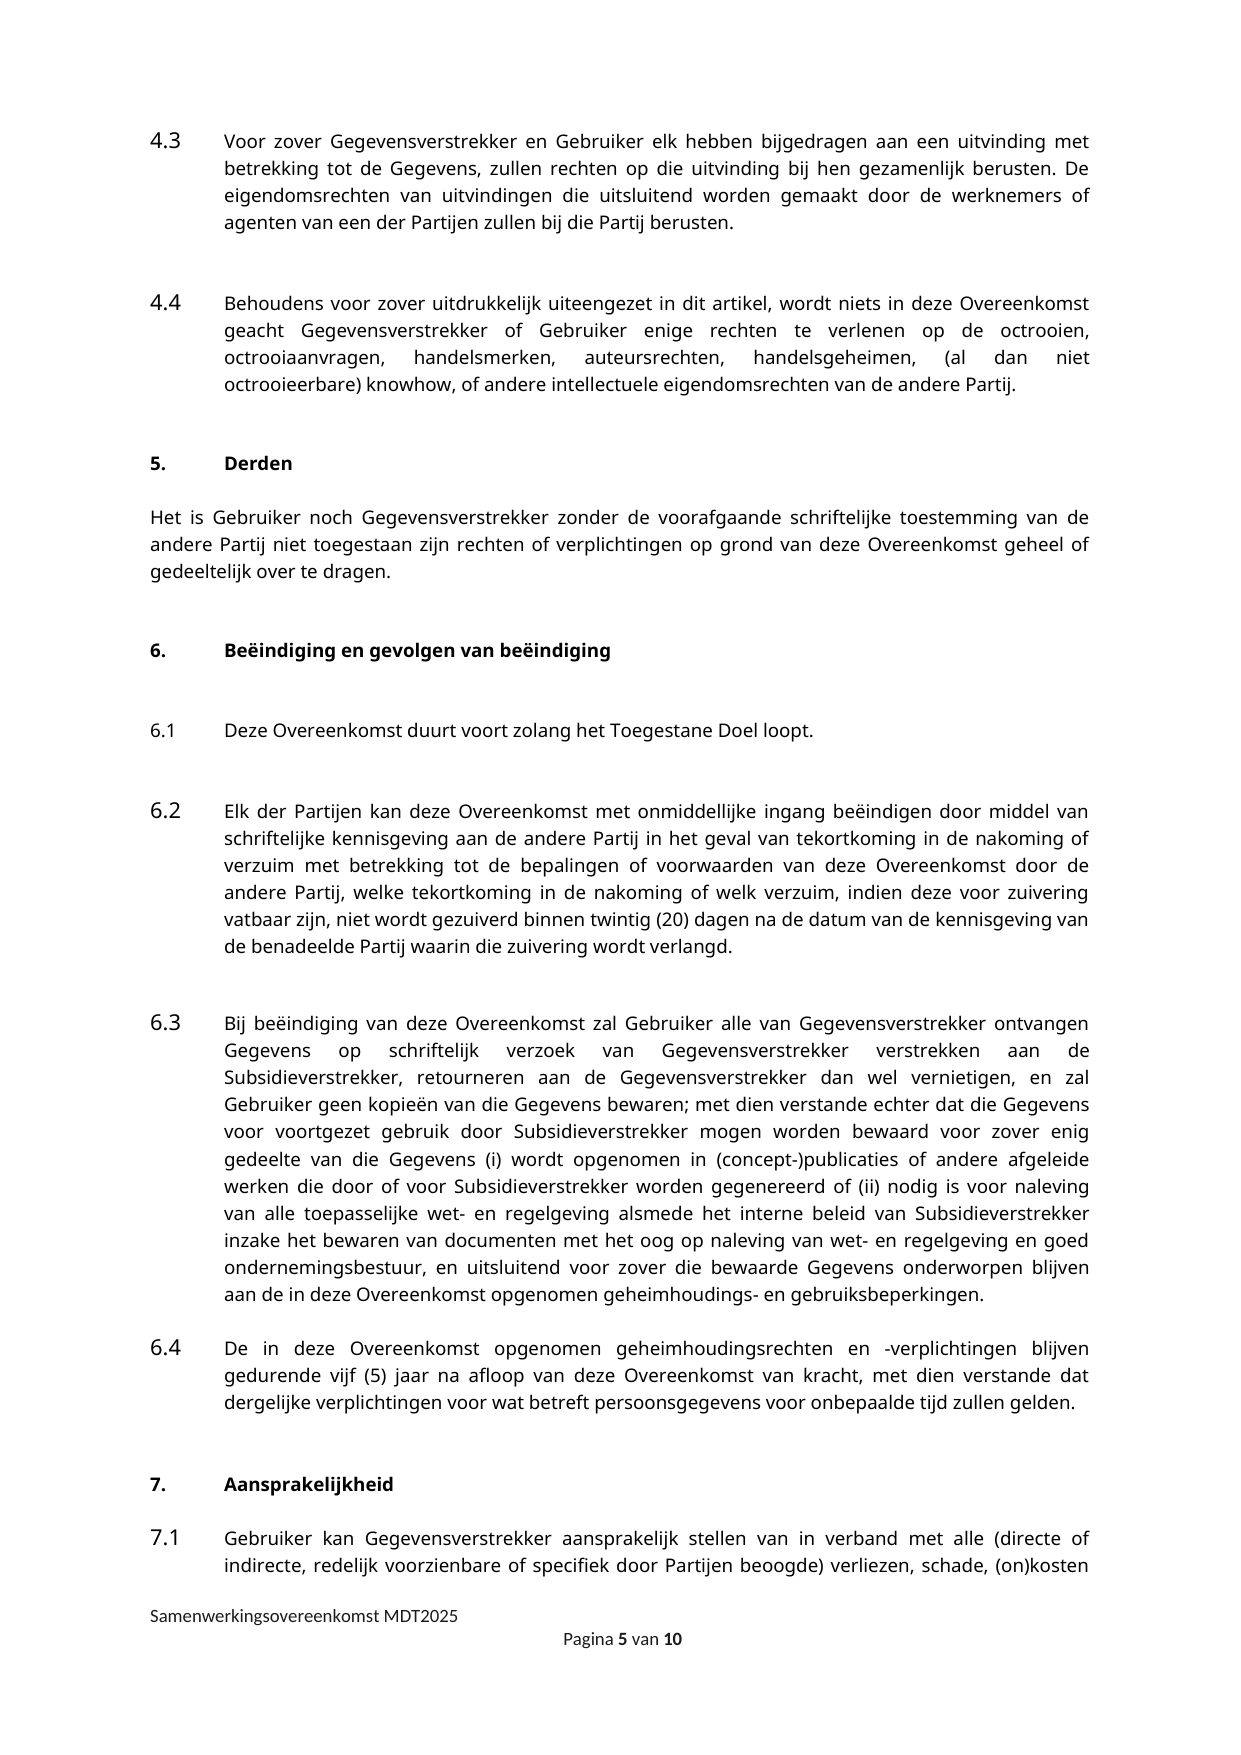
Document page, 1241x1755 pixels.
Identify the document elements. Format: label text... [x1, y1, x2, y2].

list Derden [150, 449, 1090, 476]
list De in deze Overeenkomst opgenomen geheimhoudingsrechten en -verplichtingen blijven gedurende vijf (5) jaar na afloop van deze Overeenkomst van kracht, met dien verstande dat dergelijke verplichtingen voor wat betreft persoonsgegevens voor onbepaalde tijd zullen gelden. [150, 1334, 1090, 1415]
list Behoudens voor zover uitdrukkelijk uiteengezet in dit artikel, wordt niets in deze Overeenkomst geacht Gegevensverstrekker of Gebruiker enige rechten te verlenen op de octrooien, octrooiaanvragen, handelsmerken, auteursrechten, handelsgeheimen, (al dan niet octrooieerbare) knowhow, of andere intellectuele eigendomsrechten van de andere Partij. [150, 288, 1090, 397]
list Deze Overeenkomst duurt voort zolang het Toegestane Doel loopt. [150, 716, 1090, 743]
subtitle Het is Gebruiker noch Gegevensverstrekker zonder de voorafgaande schriftelijke toestemming van de andere Partij niet toegestaan zijn rechten of verplichtingen op grond van deze Overeenkomst geheel of gedeeltelijk over te dragen. [150, 503, 1090, 584]
list Voor zover Gegevensverstrekker en Gebruiker elk hebben bijgedragen aan een uitvinding met betrekking tot de Gegevens, zullen rechten op die uitvinding bij hen gezamenlijk berusten. De eigendomsrechten van uitvindingen die uitsluitend worden gemaakt door de werknemers of agenten van een der Partijen zullen bij die Partij berusten. [150, 127, 1090, 235]
list Aansprakelijkheid [150, 1469, 1090, 1497]
list Beëindiging en gevolgen van beëindiging [150, 636, 1090, 663]
list Bij beëindiging van deze Overeenkomst zal Gebruiker alle van Gegevensverstrekker ontvangen Gegevens op schriftelijk verzoek van Gegevensverstrekker verstrekken aan de Subsidieverstrekker, retourneren aan de Gegevensverstrekker dan wel vernietigen, en zal Gebruiker geen kopieën van die Gegevens bewaren; met dien verstande echter dat die Gegevens voor voortgezet gebruik door Subsidieverstrekker mogen worden bewaard voor zover enig gedeelte van die Gegevens (i) wordt opgenomen in (concept-)publicaties of andere afgeleide werken die door of voor Subsidieverstrekker worden gegenereerd of (ii) nodig is voor naleving van alle toepasselijke wet- en regelgeving alsmede het interne beleid van Subsidieverstrekker inzake het bewaren van documenten met het oog op naleving van wet- en regelgeving en goed ondernemingsbestuur, en uitsluitend voor zover die bewaarde Gegevens onderworpen blijven aan de in deze Overeenkomst opgenomen geheimhoudings- en gebruiksbeperkingen. [150, 1009, 1090, 1307]
list Elk der Partijen kan deze Overeenkomst met onmiddellijke ingang beëindigen door middel van schriftelijke kennisgeving aan de andere Partij in het geval van tekortkoming in de nakoming of verzuim met betrekking tot de bepalingen of voorwaarden van deze Overeenkomst door de andere Partij, welke tekortkoming in de nakoming of welk verzuim, indien deze voor zuivering vatbaar zijn, niet wordt gezuiverd binnen twintig (20) dagen na de datum van de kennisgeving van de benadeelde Partij waarin die zuivering wordt verlangd. [150, 796, 1090, 959]
list Gebruiker kan Gegevensverstrekker aansprakelijk stellen van in verband met alle (directe of indirecte, redelijk voorzienbare of specifiek door Partijen beoogde) verliezen, schade, (on)kosten [150, 1524, 1090, 1578]
